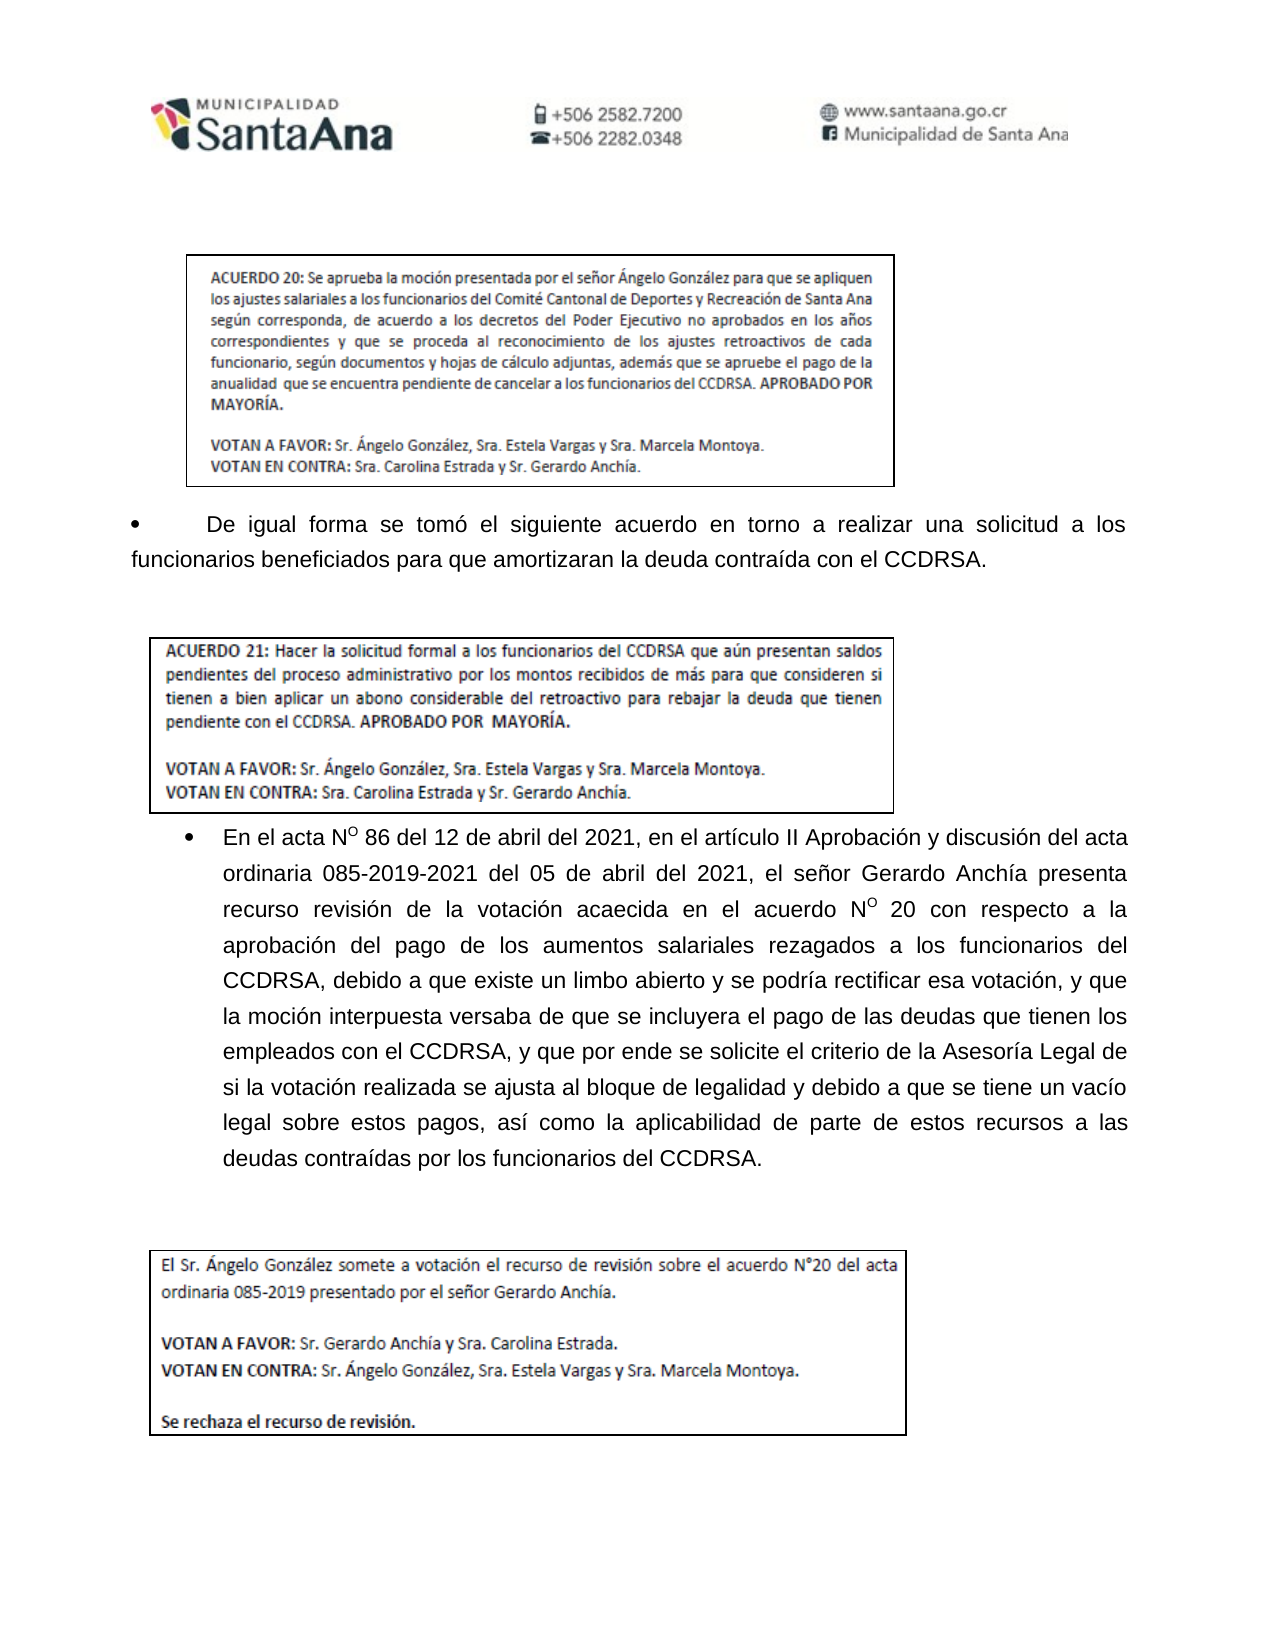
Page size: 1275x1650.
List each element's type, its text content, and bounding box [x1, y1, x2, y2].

list En el acta NO 86 del 12 de abril del 2021, en el artículo II Aprobación y discusión del acta ordinaria 085-2019-2021 del 05 de abril del 2021, el señor Gerardo Anchía presenta recurso revisión de la votación acaecida en el acuerdo NO 20 con respecto a la aprobación del pago de los aumentos salariales rezagados a los funcionarios del CCDRSA, debido a que existe un limbo abierto y se podría rectificar esa votación, y que la moción interpuesta versaba de que se incluyera el pago de las deudas que tienen los empleados con el CCDRSA, y que por ende se solicite el criterio de la Asesoría Legal de si la votación realizada se ajusta al bloque de legalidad y debido a que se tiene un vacío legal sobre estos pagos, así como la aplicabilidad de parte de estos recursos a las deudas contraídas por los funcionarios del CCDRSA. [185, 658, 1128, 1171]
list De igual forma se tomó el siguiente acuerdo en torno a realizar una solicitud a los funcionarios beneficiados para que amortizaran la deuda contraída con el CCDRSA. [131, 511, 1128, 572]
